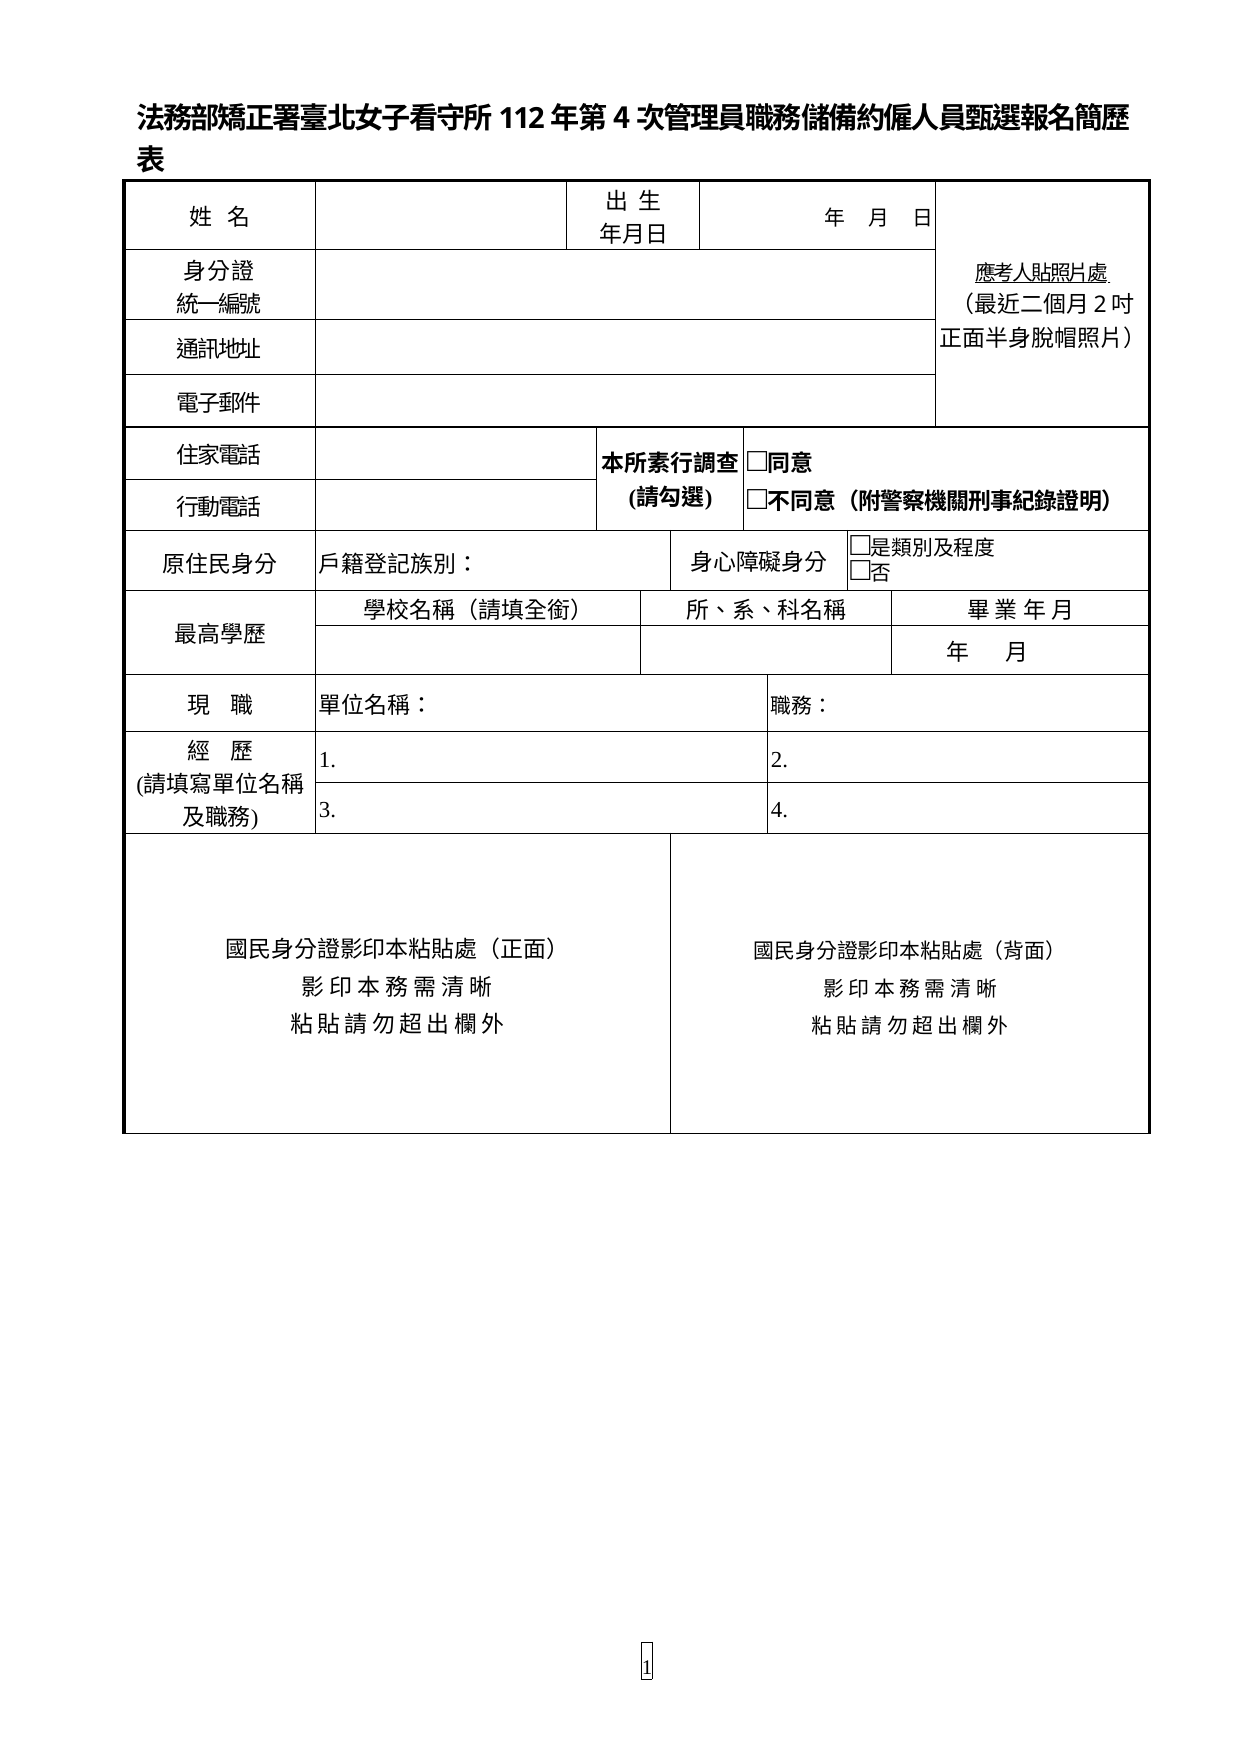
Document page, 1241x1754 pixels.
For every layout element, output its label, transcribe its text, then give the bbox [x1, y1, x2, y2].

table_cell [316, 375, 935, 426]
table_cell 3. [316, 783, 767, 833]
table_cell [316, 626, 640, 674]
table_header 姓 名 [126, 182, 315, 249]
table_cell 國民身分證影印本粘貼處（背面） 影 印 本 務 需 清 晰 粘貼請勿超出欄外 [671, 834, 1148, 1133]
table_cell [316, 480, 596, 530]
table_cell 原住民身分 [126, 531, 315, 590]
table_cell 身心障礙身分 [671, 531, 847, 590]
table_cell 所、系、科名稱 [641, 591, 891, 625]
table_cell [641, 626, 891, 674]
table_header 應考人貼照片處 （最近二個月2吋 正面半身脫帽照片） [936, 182, 1148, 426]
table_cell 住家電話 [126, 428, 315, 479]
table_cell 1. [316, 732, 767, 782]
table_cell 學校名稱（請填全銜） [316, 591, 640, 625]
table_cell 國民身分證影印本粘貼處（正面） 影 印 本 務 需 清 晰 粘貼請勿超出欄外 [126, 834, 670, 1133]
table_cell 通訊地址 [126, 320, 315, 373]
table_header [316, 182, 566, 249]
table_cell 現 職 [126, 675, 315, 731]
table_cell □同意 □不同意（附警察機關刑事紀錄證明） [744, 428, 1148, 530]
table_cell 身 分 證 統一編號 [126, 250, 315, 319]
text 法務部矯正署臺北女子看守所112年第4次管理員職務儲備約僱人員甄選報名簡歷表 [136, 94, 1157, 179]
table_cell [316, 320, 935, 373]
table_cell 2. [768, 732, 1148, 782]
table_cell 單位名稱： [316, 675, 767, 731]
table_cell 年 月 [892, 626, 1148, 674]
table_cell [316, 428, 596, 479]
table_cell 行動電話 [126, 480, 315, 530]
table_header 年 月 日 [700, 182, 935, 249]
table_cell 4. [768, 783, 1148, 833]
table_cell 畢 業 年 月 [892, 591, 1148, 625]
table_cell □是類別及程度 □否 [848, 531, 1148, 590]
table_cell 最高學歷 [126, 591, 315, 674]
table_cell 職務： [768, 675, 1148, 731]
table_cell 戶籍登記族別： [316, 531, 670, 590]
table_cell 電子郵件 [126, 375, 315, 426]
table_cell [316, 250, 935, 319]
table_header 出 生 年月日 [567, 182, 699, 249]
table_cell 經 歷 (請填寫單位名稱及職務) [126, 732, 315, 833]
table_cell 本所素行調查 (請勾選) [597, 428, 743, 530]
